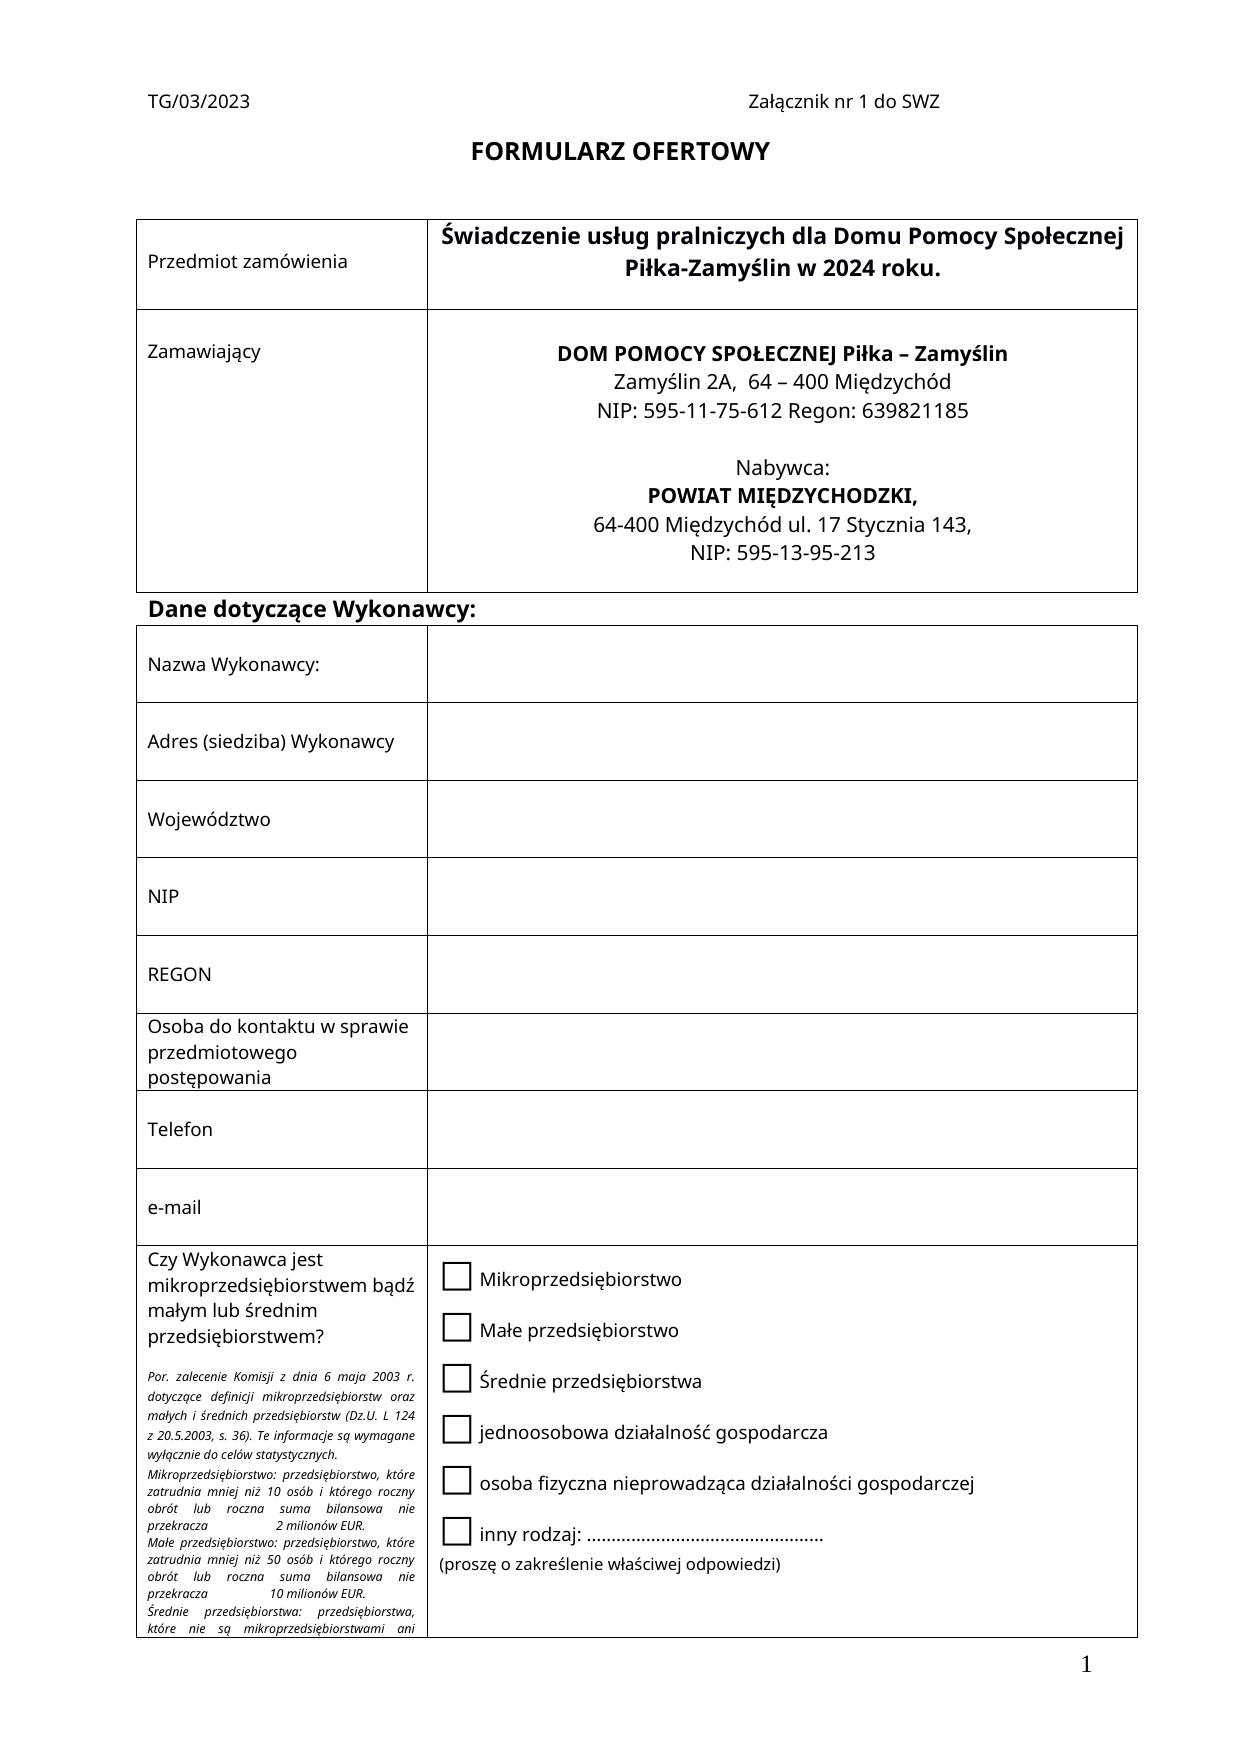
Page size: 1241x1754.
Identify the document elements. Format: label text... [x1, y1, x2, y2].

text FORMULARZ OFERTOWY [148, 134, 1092, 168]
table_cell [428, 1014, 1137, 1090]
text Dane dotyczące Wykonawcy: [148, 593, 1092, 624]
table_cell Zamawiający [137, 310, 427, 592]
table_header [428, 626, 1137, 702]
table_cell [428, 1091, 1137, 1168]
table_cell [428, 781, 1137, 857]
table_cell Osoba do kontaktu w sprawie przedmiotowego postępowania [137, 1014, 427, 1090]
table_cell Czy Wykonawca jest mikroprzedsiębiorstwem bądź małym lub średnim przedsiębiorstwem? Por. zalecenie Komisji z dnia 6 maja 2003 r. dotyczące definicji mikroprzedsiębiorstw oraz małych i średnich przedsiębiorstw (Dz.U. L 124 z 20.5.2003, s. 36). Te informacje są wymagane wyłącznie do celów statystycznych. Mikroprzedsiębiorstwo: przedsiębiorstwo, które zatrudnia mniej niż 10 osób i którego roczny obrót lub roczna suma bilansowa nie przekracza 2 milionów EUR. Małe przedsiębiorstwo: przedsiębiorstwo, które zatrudnia mniej niż 50 osób i którego roczny obrót lub roczna suma bilansowa nie przekracza 10 milionów EUR. Średnie przedsiębiorstwa: przedsiębiorstwa, które nie są mikroprzedsiębiorstwami ani [137, 1246, 427, 1637]
table_cell Adres (siedziba) Wykonawcy [137, 703, 427, 780]
table_cell [428, 858, 1137, 935]
table_header Nazwa Wykonawcy: [137, 626, 427, 702]
table_cell [428, 936, 1137, 1012]
table_cell [428, 1169, 1137, 1245]
table_cell DOM POMOCY SPOŁECZNEJ Piłka – Zamyślin Zamyślin 2A, 64 – 400 Międzychód NIP: 595-11-75-612 Regon: 639821185 Nabywca: POWIAT MIĘDZYCHODZKI, 64-400 Międzychód ul. 17 Stycznia 143, NIP: 595-13-95-213 [428, 310, 1137, 592]
text TG/03/2023 Załącznik nr 1 do SWZ [148, 89, 1092, 114]
table_cell e-mail [137, 1169, 427, 1245]
table_cell Województwo [137, 781, 427, 857]
table_cell □ Mikroprzedsiębiorstwo □ Małe przedsiębiorstwo □ Średnie przedsiębiorstwa □ jednoosobowa działalność gospodarcza □ osoba fizyczna nieprowadząca działalności gospodarczej □ inny rodzaj: ………………………………………… (proszę o zakreślenie właściwej odpowiedzi) [428, 1246, 1137, 1637]
table_header Przedmiot zamówienia [137, 220, 427, 309]
table_cell REGON [137, 936, 427, 1012]
table_cell [428, 703, 1137, 780]
table_cell Telefon [137, 1091, 427, 1168]
table_header Świadczenie usług pralniczych dla Domu Pomocy Społecznej Piłka-Zamyślin w 2024 roku. [428, 220, 1137, 309]
table_cell NIP [137, 858, 427, 935]
